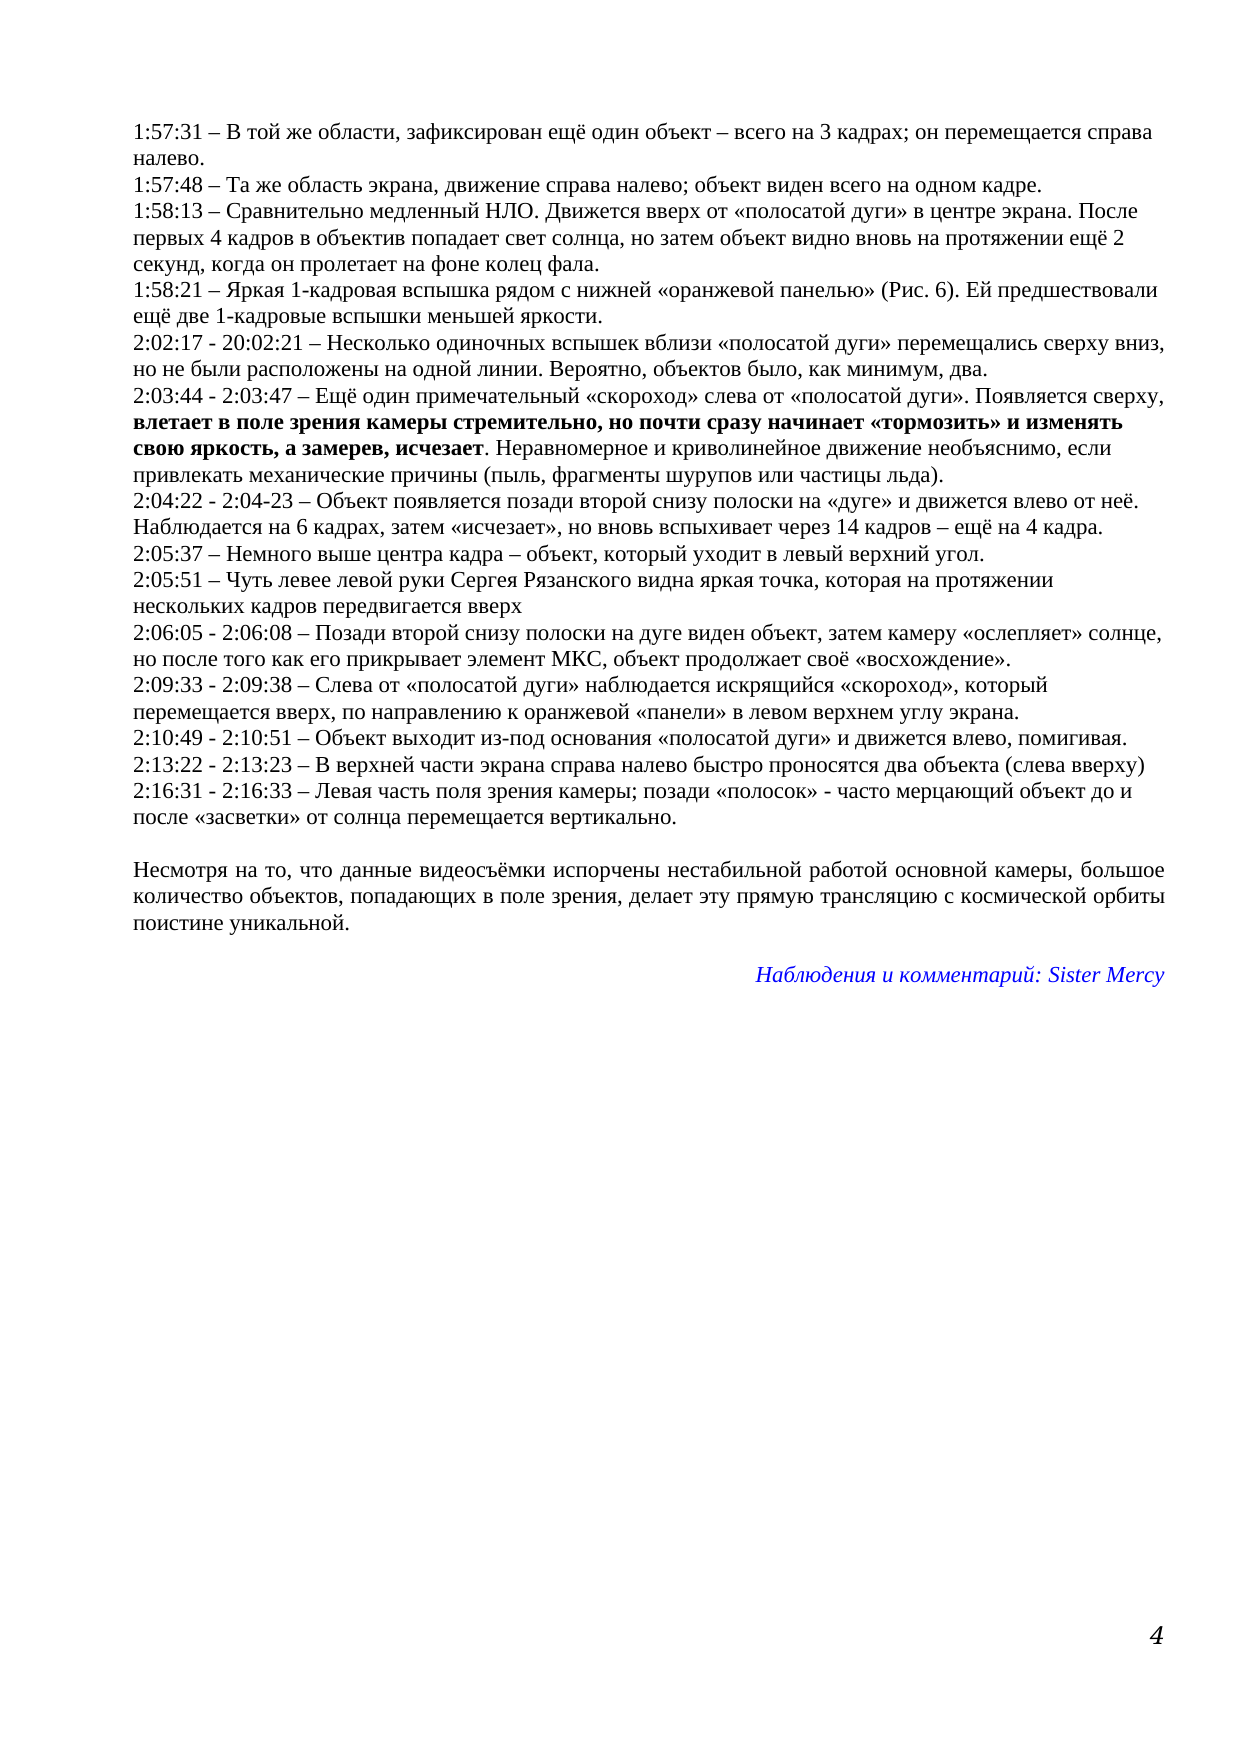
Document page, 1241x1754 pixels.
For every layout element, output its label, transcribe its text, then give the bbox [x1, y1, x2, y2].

text 2:05:37 – Немного выше центра кадра – объект, который уходит в левый верхний угол. [133, 540, 1167, 566]
text 2:06:05 - 2:06:08 – Позади второй снизу полоски на дуге виден объект, затем камеру «ослепляет» солнце, но после того как его прикрывает элемент МКС, объект продолжает своё «восхождение». [133, 619, 1167, 672]
text 2:09:33 - 2:09:38 – Слева от «полосатой дуги» наблюдается искрящийся «скороход», который перемещается вверх, по направлению к оранжевой «панели» в левом верхнем углу экрана. 2:10:49 - 2:10:51 – Объект выходит из-под основания «полосатой дуги» и движется влево, помигивая. [133, 672, 1167, 751]
text 2:13:22 - 2:13:23 – В верхней части экрана справа налево быстро проносятся два объекта (слева вверху) [133, 751, 1167, 777]
text 2:05:51 – Чуть левее левой руки Сергея Рязанского видна яркая точка, которая на протяжении нескольких кадров передвигается вверх [133, 566, 1167, 619]
text 1:58:21 – Яркая 1-кадровая вспышка рядом с нижней «оранжевой панелью» (Рис. 6). Ей предшествовали ещё две 1-кадровые вспышки меньшей яркости. 2:02:17 - 20:02:21 – Несколько одиночных вспышек вблизи «полосатой дуги» перемещались сверху вниз, но не были расположены на одной линии. Вероятно, объектов было, как минимум, два. [133, 276, 1167, 382]
text 2:16:31 - 2:16:33 – Левая часть поля зрения камеры; позади «полосок» - часто мерцающий объект до и после «засветки» от солнца перемещается вертикально. [133, 777, 1167, 830]
text 2:03:44 - 2:03:47 – Ещё один примечательный «скороход» слева от «полосатой дуги». Появляется сверху, влетает в поле зрения камеры стремительно, но почти сразу начинает «тормозить» и изменять свою яркость, а замерев, исчезает. Неравномерное и криволинейное движение необъяснимо, если привлекать механические причины (пыль, фрагменты шурупов или частицы льда). [133, 382, 1167, 487]
text 2:04:22 - 2:04-23 – Объект появляется позади второй снизу полоски на «дуге» и движется влево от неё. Наблюдается на 6 кадрах, затем «исчезает», но вновь вспыхивает через 14 кадров – ещё на 4 кадра. [133, 487, 1167, 540]
text Наблюдения и комментарий: Sister Mercy [133, 961, 1167, 988]
text Несмотря на то, что данные видеосъёмки испорчены нестабильной работой основной камеры, большое количество объектов, попадающих в поле зрения, делает эту прямую трансляцию с космической орбиты поистине уникальной. [133, 856, 1167, 935]
text 1:57:31 – В той же области, зафиксирован ещё один объект – всего на 3 кадрах; он перемещается справа налево. 1:57:48 – Та же область экрана, движение справа налево; объект виден всего на одном кадре. 1:58:13 – Сравнительно медленный НЛО. Движется вверх от «полосатой дуги» в центре экрана. После первых 4 кадров в объектив попадает свет солнца, но затем объект видно вновь на протяжении ещё 2 секунд, когда он пролетает на фоне колец фала. [133, 118, 1167, 276]
